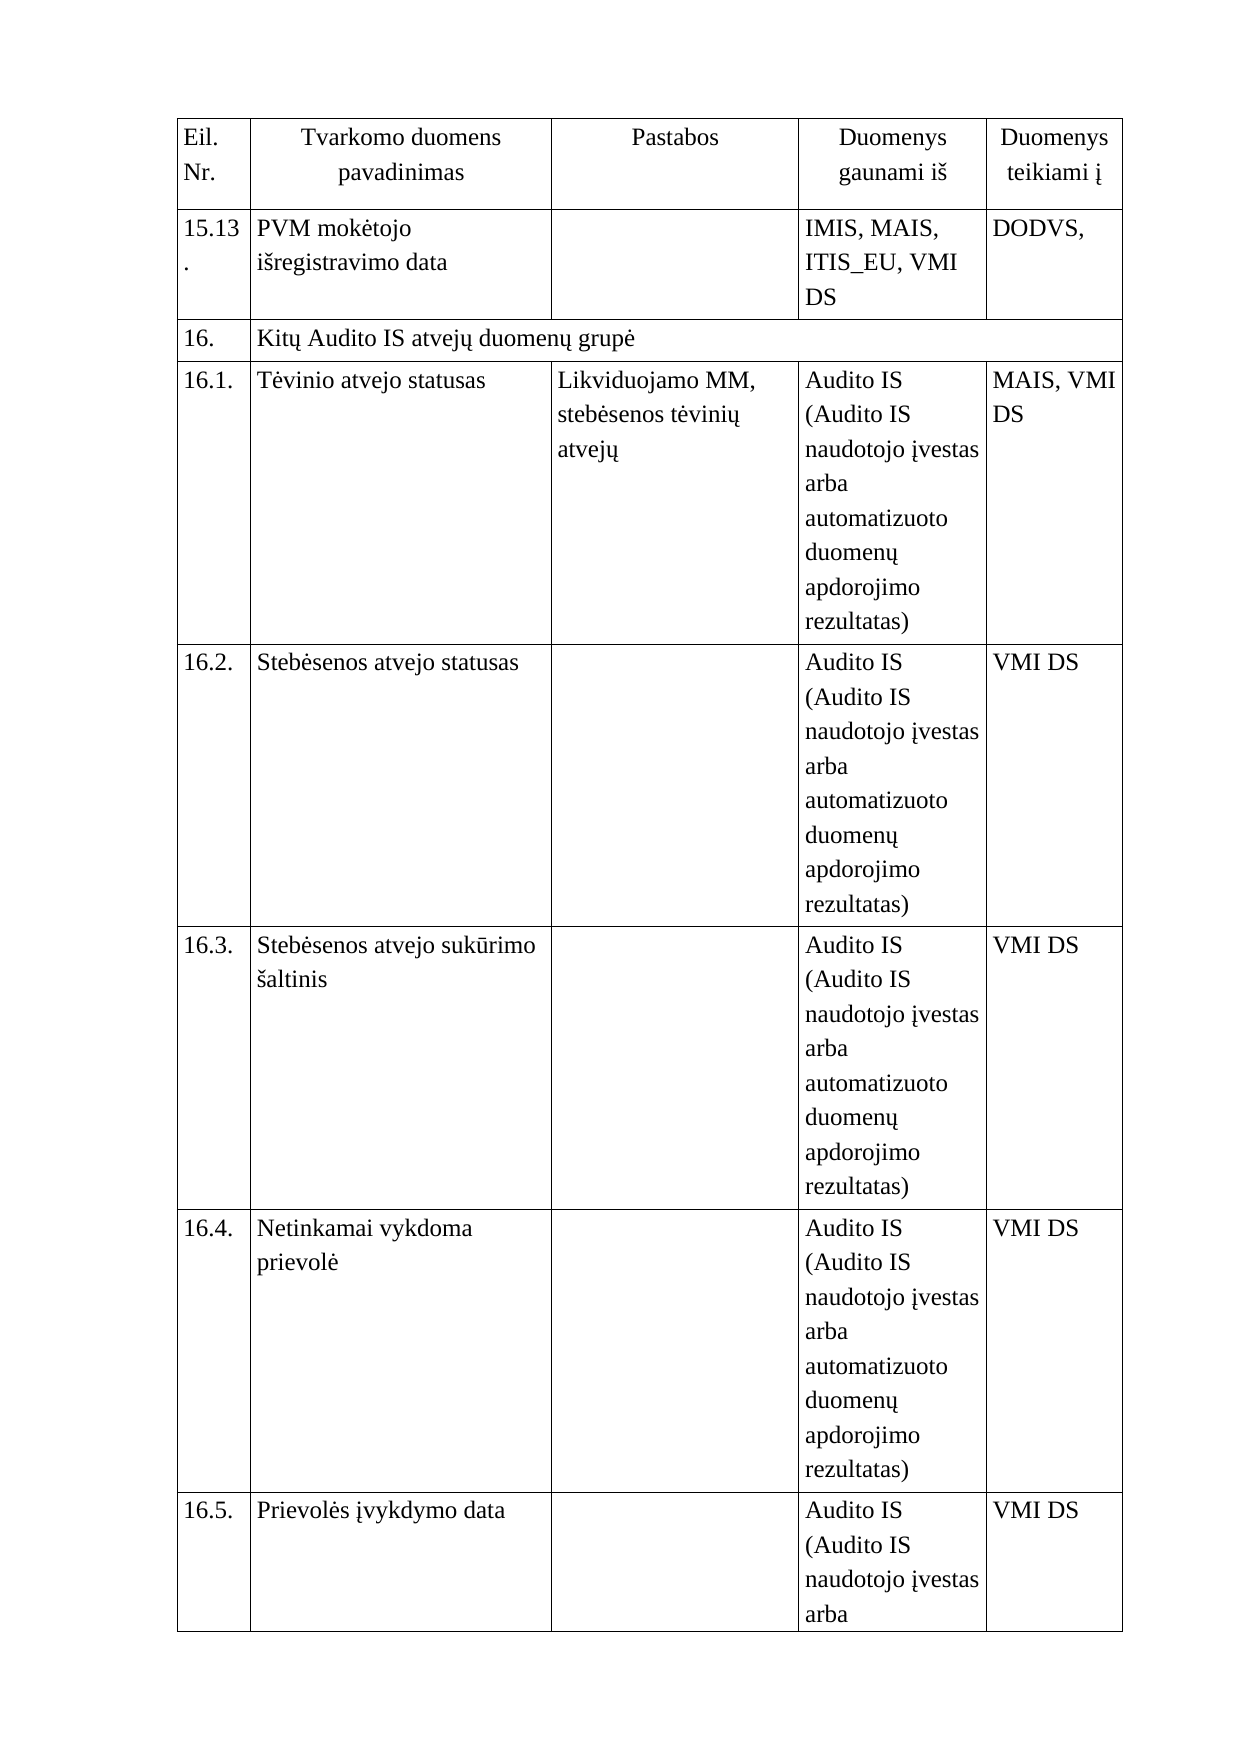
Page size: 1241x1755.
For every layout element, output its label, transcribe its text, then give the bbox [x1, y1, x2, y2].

table_cell 16.4. [178, 1210, 250, 1492]
table_cell VMI DS [987, 1493, 1122, 1631]
table_cell Audito IS (Audito IS naudotojo įvestas arba automatizuoto duomenų apdorojimo rezultatas) [799, 645, 986, 926]
table_cell 16. [178, 320, 250, 361]
table_cell Stebėsenos atvejo statusas [251, 645, 551, 926]
table_cell Audito IS (Audito IS naudotojo įvestas arba [799, 1493, 986, 1631]
table_header Tvarkomo duomens pavadinimas [251, 119, 551, 209]
table_cell VMI DS [987, 927, 1122, 1209]
table_cell IMIS, MAIS, ITIS_EU, VMI DS [799, 210, 986, 319]
table_cell [552, 645, 798, 926]
table_header Pastabos [552, 119, 798, 209]
table_cell [552, 1493, 798, 1631]
table_cell PVM mokėtojo išregistravimo data [251, 210, 551, 319]
table_cell Kitų Audito IS atvejų duomenų grupė [251, 320, 1122, 361]
table_cell 16.1. [178, 362, 250, 643]
table_header Eil. Nr. [178, 119, 250, 209]
table_cell VMI DS [987, 1210, 1122, 1492]
table_cell 16.5. [178, 1493, 250, 1631]
table_cell [552, 210, 798, 319]
table_cell Audito IS (Audito IS naudotojo įvestas arba automatizuoto duomenų apdorojimo rezultatas) [799, 927, 986, 1209]
table_cell [552, 1210, 798, 1492]
table_cell [552, 927, 798, 1209]
table_cell Audito IS (Audito IS naudotojo įvestas arba automatizuoto duomenų apdorojimo rezultatas) [799, 1210, 986, 1492]
table_cell Likviduojamo MM, stebėsenos tėvinių atvejų [552, 362, 798, 643]
table_cell Netinkamai vykdoma prievolė [251, 1210, 551, 1492]
table_cell 15.13. [178, 210, 250, 319]
table_header Duomenys teikiami į [987, 119, 1122, 209]
table_cell 16.2. [178, 645, 250, 926]
table_cell 16.3. [178, 927, 250, 1209]
table_cell VMI DS [987, 645, 1122, 926]
table_cell Prievolės įvykdymo data [251, 1493, 551, 1631]
table_cell Tėvinio atvejo statusas [251, 362, 551, 643]
table_cell MAIS, VMI DS [987, 362, 1122, 643]
table_cell Stebėsenos atvejo sukūrimo šaltinis [251, 927, 551, 1209]
table_cell Audito IS (Audito IS naudotojo įvestas arba automatizuoto duomenų apdorojimo rezultatas) [799, 362, 986, 643]
table_cell DODVS, [987, 210, 1122, 319]
table_header Duomenys gaunami iš [799, 119, 986, 209]
